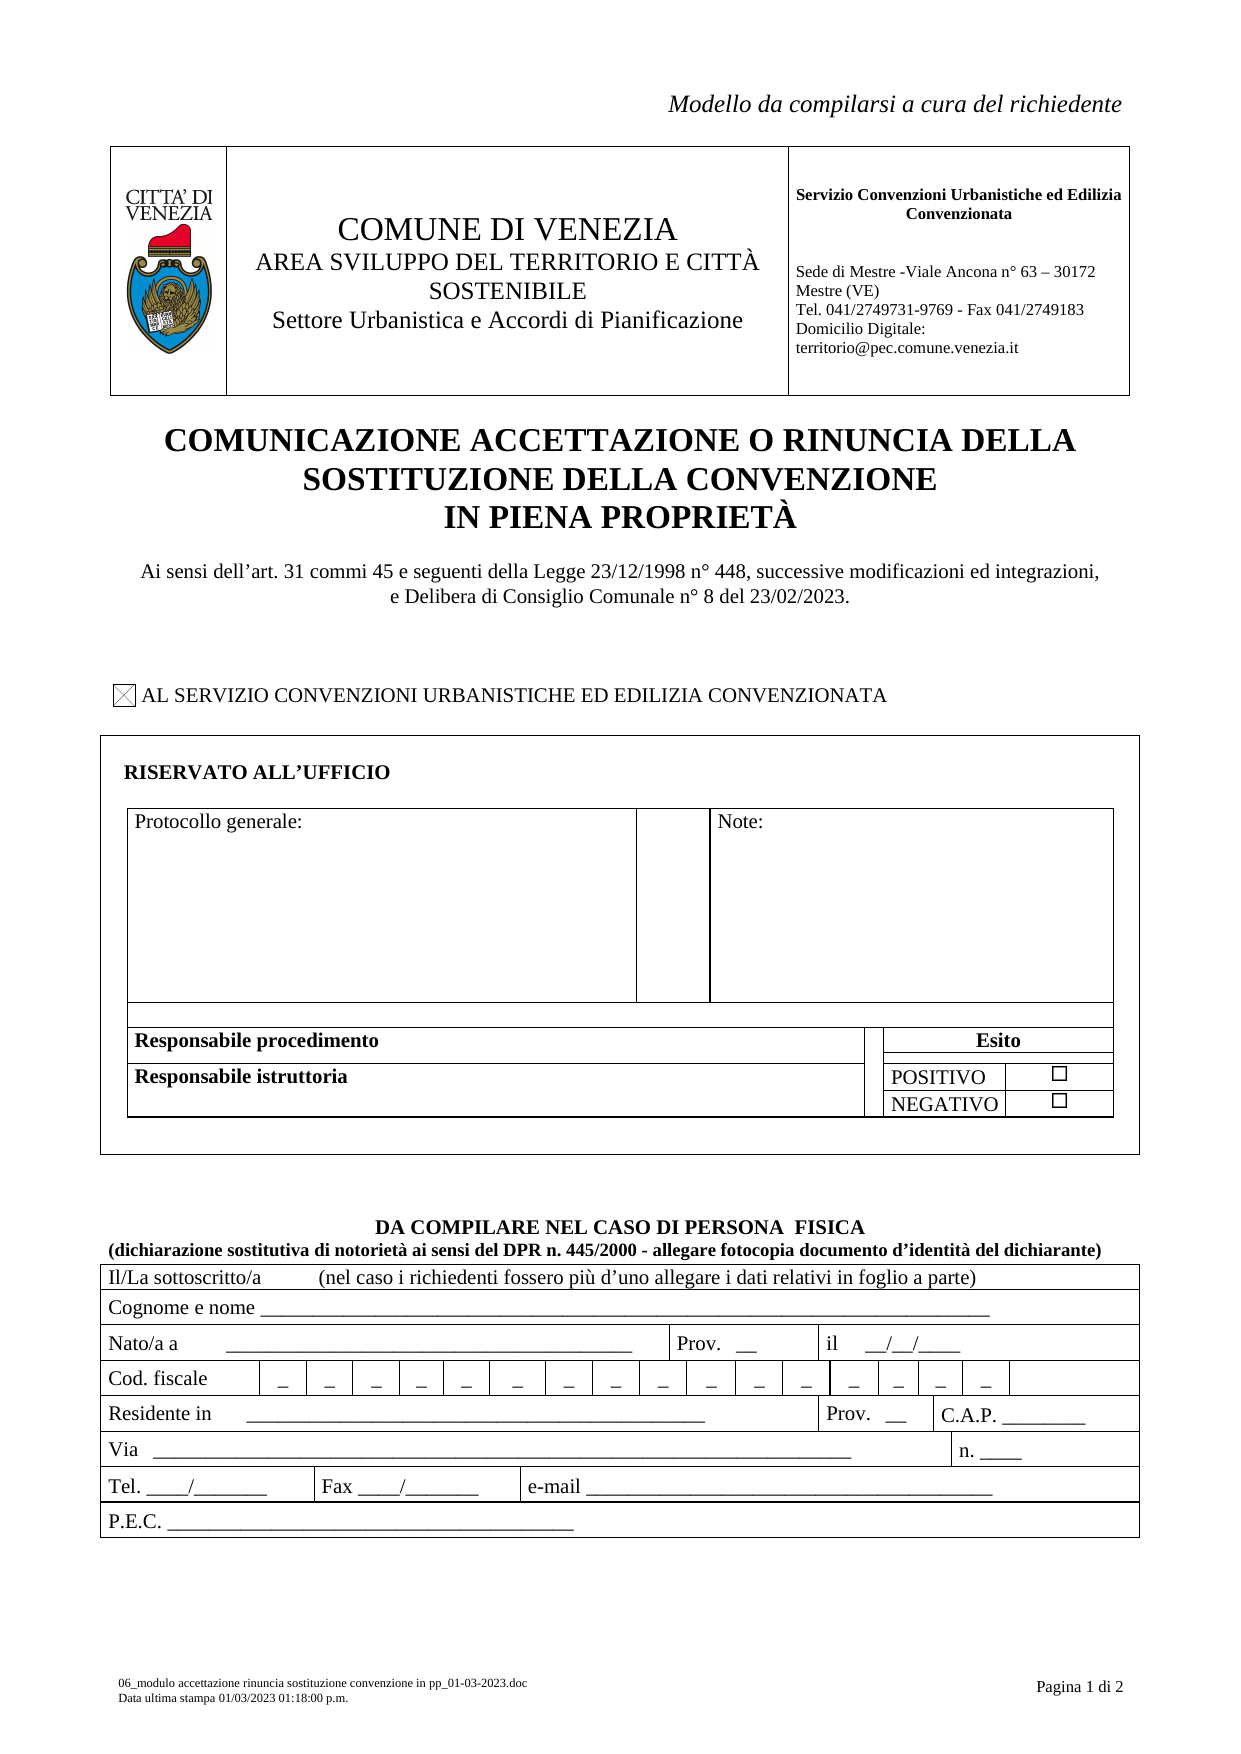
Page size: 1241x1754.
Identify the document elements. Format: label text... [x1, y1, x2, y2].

text e Delibera di Consiglio Comunale n° 8 del 23/02/2023. [118, 583, 1122, 608]
table_cell il [819, 1325, 858, 1360]
table_cell _ [444, 1361, 489, 1395]
table_header AL SERVIZIO CONVENZIONI URBANISTICHE ED EDILIZIA CONVENZIONATA [105, 680, 1136, 711]
table_cell POSITIVO [884, 1064, 1005, 1090]
table_header RISERVATO ALL’UFFICIO [101, 736, 1139, 1125]
text IN PIENA PROPRIETÀ [118, 497, 1122, 535]
table_header [111, 147, 226, 395]
table_cell _ [831, 1361, 878, 1395]
table_cell [884, 1053, 1113, 1063]
table_cell _ [963, 1361, 1009, 1395]
table_cell _ [400, 1361, 443, 1395]
table_cell Esito [884, 1028, 1113, 1052]
table_cell __/__/____ [858, 1325, 1139, 1360]
table_cell Responsabile procedimento [128, 1028, 864, 1063]
table_cell ___________________________________________________________________ [146, 1432, 951, 1466]
table_cell [1010, 1361, 1139, 1395]
table_cell Fax ____/_______ [315, 1467, 520, 1501]
table_cell [219, 1361, 259, 1395]
table_cell [101, 1125, 1139, 1154]
table_cell P.E.C. _______________________________________ [101, 1503, 1139, 1537]
table_cell Prov. [670, 1325, 728, 1360]
table_cell NEGATIVO [884, 1091, 1005, 1116]
table_cell _ [490, 1361, 545, 1395]
table_header COMUNE DI VENEZIA AREA SVILUPPO DEL TERRITORIO E CITTÀ SOSTENIBILE Settore Urbanistica e Accordi di Pianificazione [227, 147, 788, 395]
table_cell n. ____ [952, 1432, 1139, 1466]
text Modello da compilarsi a cura del richiedente [118, 89, 1122, 117]
table_cell [128, 1003, 1113, 1027]
table_cell Responsabile istruttoria [128, 1064, 864, 1116]
table_cell Il/La sottoscritto/a (nel caso i richiedenti fossero più d’uno allegare i dati relativi in foglio a parte) [101, 1265, 1139, 1289]
table_cell _ [353, 1361, 399, 1395]
table_cell Nato/a a [101, 1325, 218, 1360]
table_cell _______________________________________ [219, 1325, 669, 1360]
table_header Protocollo generale: [128, 809, 636, 1002]
table_cell C.A.P. ________ [934, 1396, 1139, 1431]
table_cell _ [307, 1361, 352, 1395]
table_cell Cod. fiscale [101, 1361, 218, 1395]
table_cell _ [879, 1361, 918, 1395]
table_cell _ [260, 1361, 306, 1395]
table_header DA COMPILARE NEL CASO DI PERSONA FISICA (dichiarazione sostitutiva di notorietà ai sensi del DPR n. 445/2000 - allegare fotocopia documento d’identità del dichiarante) [101, 1213, 1139, 1264]
table_cell Cognome e nome ______________________________________________________________________ [101, 1290, 1139, 1324]
picture [125, 189, 213, 354]
table_cell  [1006, 1091, 1113, 1116]
table_cell e-mail _______________________________________ [521, 1467, 1139, 1501]
table_header Note: [711, 809, 1113, 1002]
table_cell _ [736, 1361, 782, 1395]
table_cell __ [878, 1396, 933, 1431]
table_cell _ [640, 1361, 686, 1395]
table_cell [865, 1028, 883, 1116]
table_cell Prov. [819, 1396, 878, 1431]
text COMUNICAZIONE ACCETTAZIONE O RINUNCIA DELLA SOSTITUZIONE DELLA CONVENZIONE [118, 420, 1122, 497]
table_cell Via [101, 1432, 146, 1466]
table_cell _ [593, 1361, 639, 1395]
table_cell __ [729, 1325, 818, 1360]
table_cell _ [687, 1361, 735, 1395]
table_cell _ [546, 1361, 592, 1395]
table_cell ____________________________________________ [239, 1396, 818, 1431]
table_cell _ [783, 1361, 829, 1395]
table_cell _ [919, 1361, 962, 1395]
table_header [637, 809, 709, 1002]
text Ai sensi dell’art. 31 commi 45 e seguenti della Legge 23/12/1998 n° 448, successive modificazioni ed integrazioni, [118, 559, 1122, 583]
table_cell  [1006, 1064, 1113, 1090]
table_cell Residente in [101, 1396, 239, 1431]
table_cell Tel. ____/_______ [101, 1467, 314, 1501]
table_header Servizio Convenzioni Urbanistiche ed Edilizia Convenzionata Sede di Mestre -Viale Ancona n° 63 – 30172 Mestre (VE) Tel. 041/2749731-9769 - Fax 041/2749183 Domicilio Digitale: territorio@pec.comune.venezia.it [789, 147, 1129, 395]
